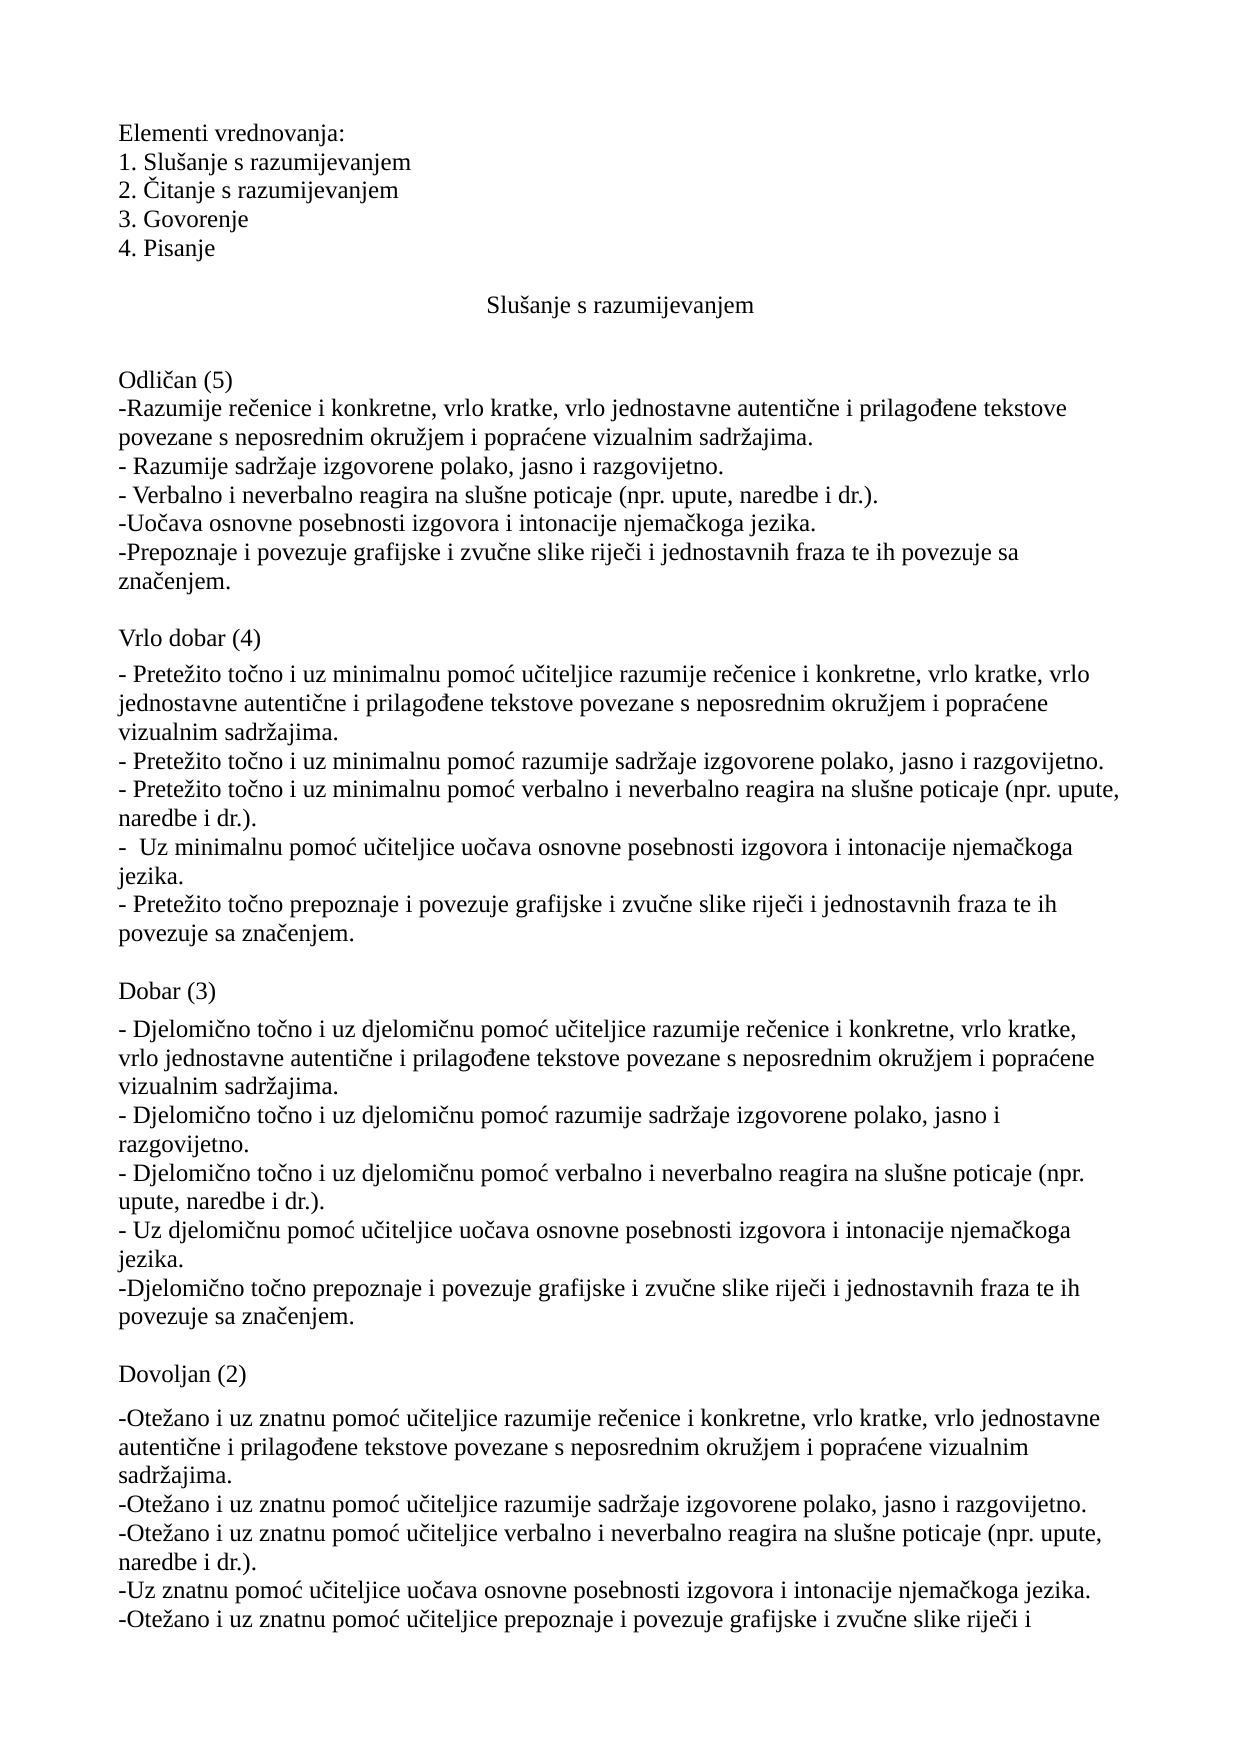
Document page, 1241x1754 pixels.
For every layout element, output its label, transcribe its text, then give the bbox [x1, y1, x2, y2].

table_cell - Pretežito točno i uz minimalnu pomoć učiteljice razumije rečenice i konkretne, vrlo kratke, vrlo jednostavne autentične i prilagođene tekstove povezane s neposrednim okružjem i popraćene vizualnim sadržajima. - Pretežito točno i uz minimalnu pomoć razumije sadržaje izgovorene polako, jasno i razgovijetno. - Pretežito točno i uz minimalnu pomoć verbalno i neverbalno reagira na slušne poticaje (npr. upute, naredbe i dr.). - Uz minimalnu pomoć učiteljice uočava osnovne posebnosti izgovora i intonacije njemačkoga jezika. - Pretežito točno prepoznaje i povezuje grafijske i zvučne slike riječi i jednostavnih fraza te ih povezuje sa značenjem. [118, 660, 1122, 976]
text Slušanje s razumijevanjem [118, 291, 1122, 319]
table_cell Vrlo dobar (4) [118, 624, 1122, 659]
text 3. Govorenje [118, 204, 1122, 233]
table_cell - Djelomično točno i uz djelomičnu pomoć učiteljice razumije rečenice i konkretne, vrlo kratke, vrlo jednostavne autentične i prilagođene tekstove povezane s neposrednim okružjem i popraćene vizualnim sadržajima. - Djelomično točno i uz djelomičnu pomoć razumije sadržaje izgovorene polako, jasno i razgovijetno. - Djelomično točno i uz djelomičnu pomoć verbalno i neverbalno reagira na slušne poticaje (npr. upute, naredbe i dr.). - Uz djelomičnu pomoć učiteljice uočava osnovne posebnosti izgovora i intonacije njemačkoga jezika. -Djelomično točno prepoznaje i povezuje grafijske i zvučne slike riječi i jednostavnih fraza te ih povezuje sa značenjem. [118, 1014, 1122, 1359]
text 4. Pisanje [118, 233, 1122, 262]
text 2. Čitanje s razumijevanjem [118, 176, 1122, 204]
table_cell Dobar (3) [118, 976, 1122, 1014]
table_cell Dovoljan (2) [118, 1359, 1122, 1403]
text Elementi vrednovanja: [118, 118, 1122, 147]
text 1. Slušanje s razumijevanjem [118, 147, 1122, 176]
table_cell -Razumije rečenice i konkretne, vrlo kratke, vrlo jednostavne autentične i prilagođene tekstove povezane s neposrednim okružjem i popraćene vizualnim sadržajima. - Razumije sadržaje izgovorene polako, jasno i razgovijetno. - Verbalno i neverbalno reagira na slušne poticaje (npr. upute, naredbe i dr.). -Uočava osnovne posebnosti izgovora i intonacije njemačkoga jezika. -Prepoznaje i povezuje grafijske i zvučne slike riječi i jednostavnih fraza te ih povezuje sa značenjem. [118, 394, 1122, 623]
table_header Odličan (5) [118, 365, 1122, 393]
table_cell -Otežano i uz znatnu pomoć učiteljice razumije rečenice i konkretne, vrlo kratke, vrlo jednostavne autentične i prilagođene tekstove povezane s neposrednim okružjem i popraćene vizualnim sadržajima. -Otežano i uz znatnu pomoć učiteljice razumije sadržaje izgovorene polako, jasno i razgovijetno. -Otežano i uz znatnu pomoć učiteljice verbalno i neverbalno reagira na slušne poticaje (npr. upute, naredbe i dr.). -Uz znatnu pomoć učiteljice uočava osnovne posebnosti izgovora i intonacije njemačkoga jezika. -Otežano i uz znatnu pomoć učiteljice prepoznaje i povezuje grafijske i zvučne slike riječi i [118, 1403, 1122, 1633]
